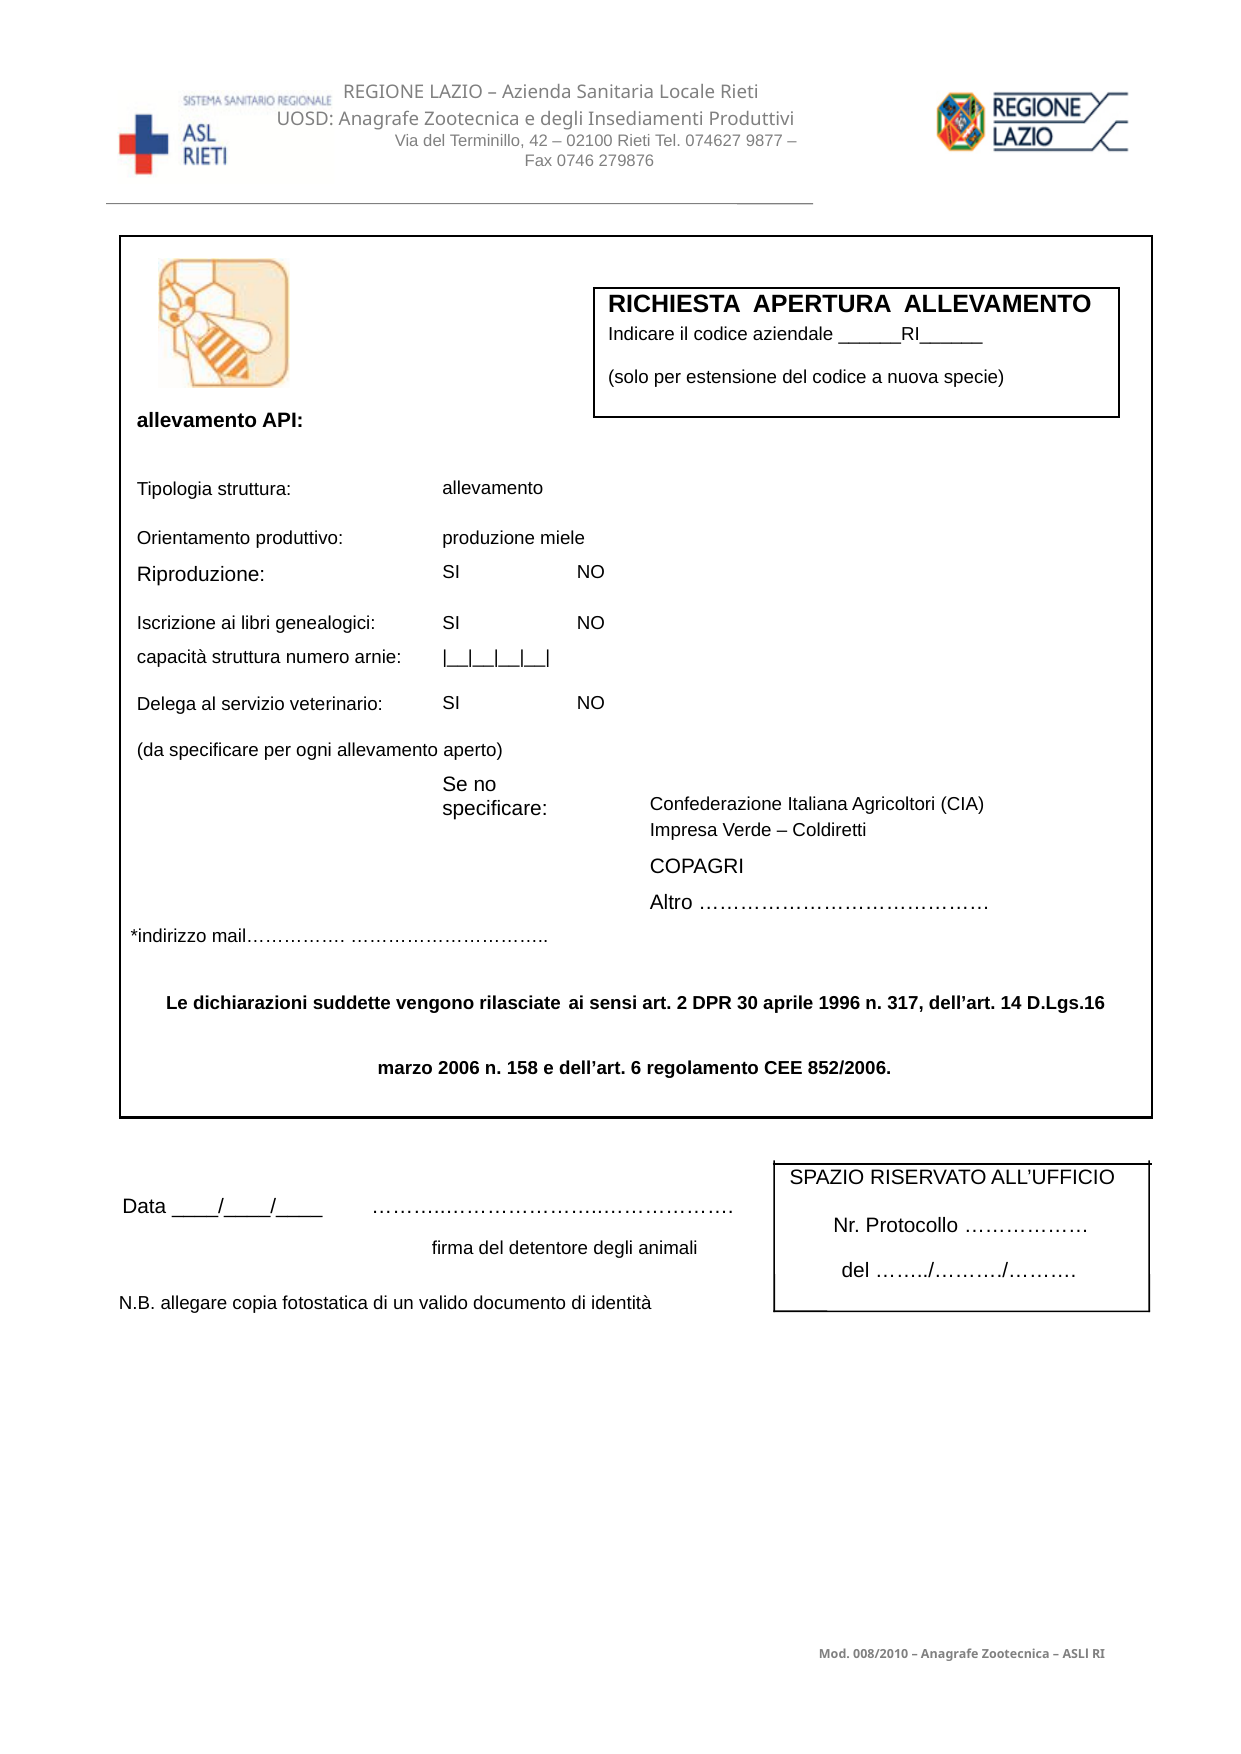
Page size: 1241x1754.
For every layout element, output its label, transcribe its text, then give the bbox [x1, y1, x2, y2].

table_cell [120, 1163, 357, 1193]
table_cell [773, 739, 1119, 772]
table_cell [595, 366, 602, 409]
table_cell [594, 418, 602, 478]
table_cell Data ____/____/____ [120, 1194, 357, 1217]
table_cell [773, 418, 1119, 478]
table_cell [602, 1119, 773, 1162]
table_header [602, 237, 773, 287]
table_cell (da specificare per ogni allevamento aperto) [121, 739, 562, 772]
table_cell [120, 1237, 357, 1258]
table_cell [562, 1163, 594, 1193]
table_cell [357, 854, 421, 890]
table_cell Iscrizione ai libri genealogici: [121, 612, 421, 646]
table_cell [421, 820, 562, 854]
table_cell [773, 1119, 1152, 1162]
table_header [421, 237, 562, 287]
table_cell [1119, 646, 1151, 692]
table_header [594, 237, 602, 287]
table_cell [357, 1163, 421, 1193]
table_cell [773, 527, 1119, 562]
table_cell ai sensi art. 2 DPR 30 aprile 1996 n. 317, dell’art. 14 D.Lgs.16 [562, 992, 1151, 1057]
table_cell [357, 1119, 421, 1162]
table_cell [357, 409, 421, 416]
table_cell [594, 854, 602, 890]
table_cell [562, 926, 1151, 992]
table_cell [421, 323, 562, 366]
table_cell del ……../………./………. [775, 1258, 1148, 1289]
table_cell [775, 1194, 1148, 1217]
table_cell [594, 1119, 602, 1162]
table_cell [595, 289, 602, 323]
text Mod. 008/2010 – Anagrafe Zootecnica – ASLl RI [819, 1645, 1151, 1662]
table_cell [562, 409, 593, 416]
table_cell [594, 890, 602, 926]
table_cell COPAGRI [602, 854, 1151, 890]
table_cell [121, 323, 158, 366]
table_cell [421, 416, 562, 478]
table_cell [1120, 287, 1151, 323]
table_cell [121, 1090, 357, 1116]
table_cell [562, 1119, 594, 1162]
table_cell SPAZIO RISERVATO ALL’UFFICIO [775, 1165, 1148, 1193]
table_cell NO [562, 562, 1151, 612]
table_cell [421, 287, 562, 323]
table_cell [562, 1090, 594, 1116]
table_cell [1119, 478, 1151, 527]
table_cell [1119, 1090, 1151, 1116]
table_header [773, 237, 1119, 287]
table_cell Impresa Verde – Coldiretti [602, 820, 1151, 854]
table_cell produzione miele [421, 527, 602, 562]
table_cell [562, 1258, 594, 1289]
table_cell [1119, 739, 1151, 772]
table_cell Riproduzione: [121, 562, 357, 612]
table_cell [121, 854, 357, 890]
table_cell [357, 772, 421, 819]
table_cell [595, 409, 602, 416]
table_cell [562, 287, 593, 323]
table_cell [421, 1119, 562, 1162]
table_cell [290, 323, 357, 366]
table_cell SI [421, 612, 562, 646]
table_cell *indirizzo mail……………. ………………………….. [121, 926, 562, 992]
table_cell [357, 820, 421, 854]
table_cell [421, 1090, 562, 1116]
table_cell RICHIESTA APERTURA ALLEVAMENTO [602, 289, 1118, 323]
table_cell [594, 820, 602, 854]
table_cell [1120, 409, 1151, 416]
table_cell [357, 478, 421, 527]
table_cell [602, 418, 773, 478]
text Via del Terminillo, 42 – 02100 Rieti Tel. 074627 9877 – [335, 131, 936, 150]
text [776, 1291, 1148, 1310]
table_cell [594, 1090, 602, 1116]
table_cell [562, 890, 594, 926]
table_cell [357, 1237, 421, 1258]
table_cell |__|__|__|__| [421, 646, 562, 692]
table_cell capacità struttura numero arnie: [121, 646, 421, 692]
table_cell [357, 366, 421, 409]
table_cell NO [562, 612, 1151, 646]
table_cell [594, 478, 602, 527]
table_cell [602, 527, 773, 562]
table_cell [357, 562, 421, 612]
table_cell [357, 1090, 421, 1116]
table_cell [602, 478, 773, 527]
table_cell [1119, 527, 1151, 562]
table_cell allevamento [421, 478, 562, 527]
table_cell [120, 1119, 357, 1162]
table_cell (solo per estensione del codice a nuova specie) [602, 366, 1118, 409]
table_header [562, 237, 594, 287]
table_cell [602, 739, 773, 772]
table_cell [121, 287, 158, 323]
table_cell SI [421, 562, 562, 612]
table_cell Confederazione Italiana Agricoltori (CIA) [602, 772, 1151, 819]
table_cell [562, 478, 594, 527]
table_cell [602, 646, 773, 692]
table_cell [1119, 416, 1151, 478]
text N.B. allegare copia fotostatica di un valido documento di identità [119, 1291, 773, 1313]
table_cell [357, 416, 421, 478]
table_cell [421, 366, 562, 409]
table_header [357, 237, 421, 287]
table_cell NO [562, 692, 1151, 739]
table_cell Se no specificare: [421, 772, 602, 819]
table_cell [121, 772, 357, 819]
table_cell [773, 478, 1119, 527]
table_cell [562, 854, 594, 890]
table_cell [357, 1258, 421, 1289]
table_cell Orientamento produttivo: [121, 527, 357, 562]
table_cell [594, 739, 602, 772]
table_cell [421, 1163, 562, 1193]
table_cell [290, 287, 357, 323]
table_cell [775, 1237, 1148, 1258]
table_cell [421, 409, 562, 416]
table_cell Tipologia struttura: [121, 478, 357, 527]
table_cell [562, 1218, 594, 1237]
text REGIONE LAZIO – Azienda Sanitaria Locale Rieti [117, 74, 1151, 106]
table_cell [602, 1163, 773, 1193]
table_cell allevamento API: [121, 409, 357, 478]
table_cell [602, 409, 773, 416]
text Fax 0746 279876 [335, 150, 1151, 169]
table_cell [594, 1218, 602, 1237]
table_header [1119, 237, 1151, 287]
table_cell Le dichiarazioni suddette vengono rilasciate [121, 992, 562, 1057]
table_cell [120, 1258, 357, 1289]
text UOSD: Anagrafe Zootecnica e degli Insediamenti Produttivi [335, 106, 936, 131]
table_cell [357, 287, 421, 323]
table_cell [602, 1218, 773, 1237]
table_cell [421, 1258, 562, 1289]
table_cell [421, 854, 562, 890]
table_cell [120, 1218, 357, 1237]
table_cell [562, 416, 594, 478]
table_cell [357, 527, 421, 562]
table_cell [602, 1258, 773, 1289]
table_cell [121, 366, 357, 409]
table_cell [121, 820, 357, 854]
table_cell Altro …………………………………… [602, 890, 1151, 926]
table_cell [594, 1258, 602, 1289]
table_cell [1120, 323, 1151, 366]
table_cell [602, 1090, 773, 1116]
table_cell [595, 323, 602, 366]
table_cell [773, 1090, 1119, 1116]
table_cell firma del detentore degli animali [421, 1237, 773, 1258]
table_cell Indicare il codice aziendale ______RI______ [602, 323, 1118, 366]
table_cell [594, 646, 602, 692]
table_cell [1120, 366, 1151, 409]
table_cell [562, 366, 593, 409]
table_cell [421, 1218, 562, 1237]
table_cell ………..…………………..………………. [357, 1194, 773, 1217]
table_cell [773, 409, 1118, 416]
table_cell [121, 1057, 357, 1090]
table_cell [562, 323, 593, 366]
table_cell [562, 820, 594, 854]
table_cell [773, 646, 1119, 692]
table_cell marzo 2006 n. 158 e dell’art. 6 regolamento CEE 852/2006. [357, 1057, 1151, 1090]
table_cell [562, 646, 594, 692]
table_cell [594, 1163, 602, 1193]
table_cell [121, 890, 562, 926]
table_cell [357, 1218, 421, 1237]
table_cell [562, 739, 594, 772]
table_cell Delega al servizio veterinario: [121, 692, 421, 739]
table_cell [357, 323, 421, 366]
table_cell Nr. Protocollo ……………… [775, 1218, 1148, 1237]
table_cell SI [421, 692, 562, 739]
table_header [121, 237, 357, 287]
